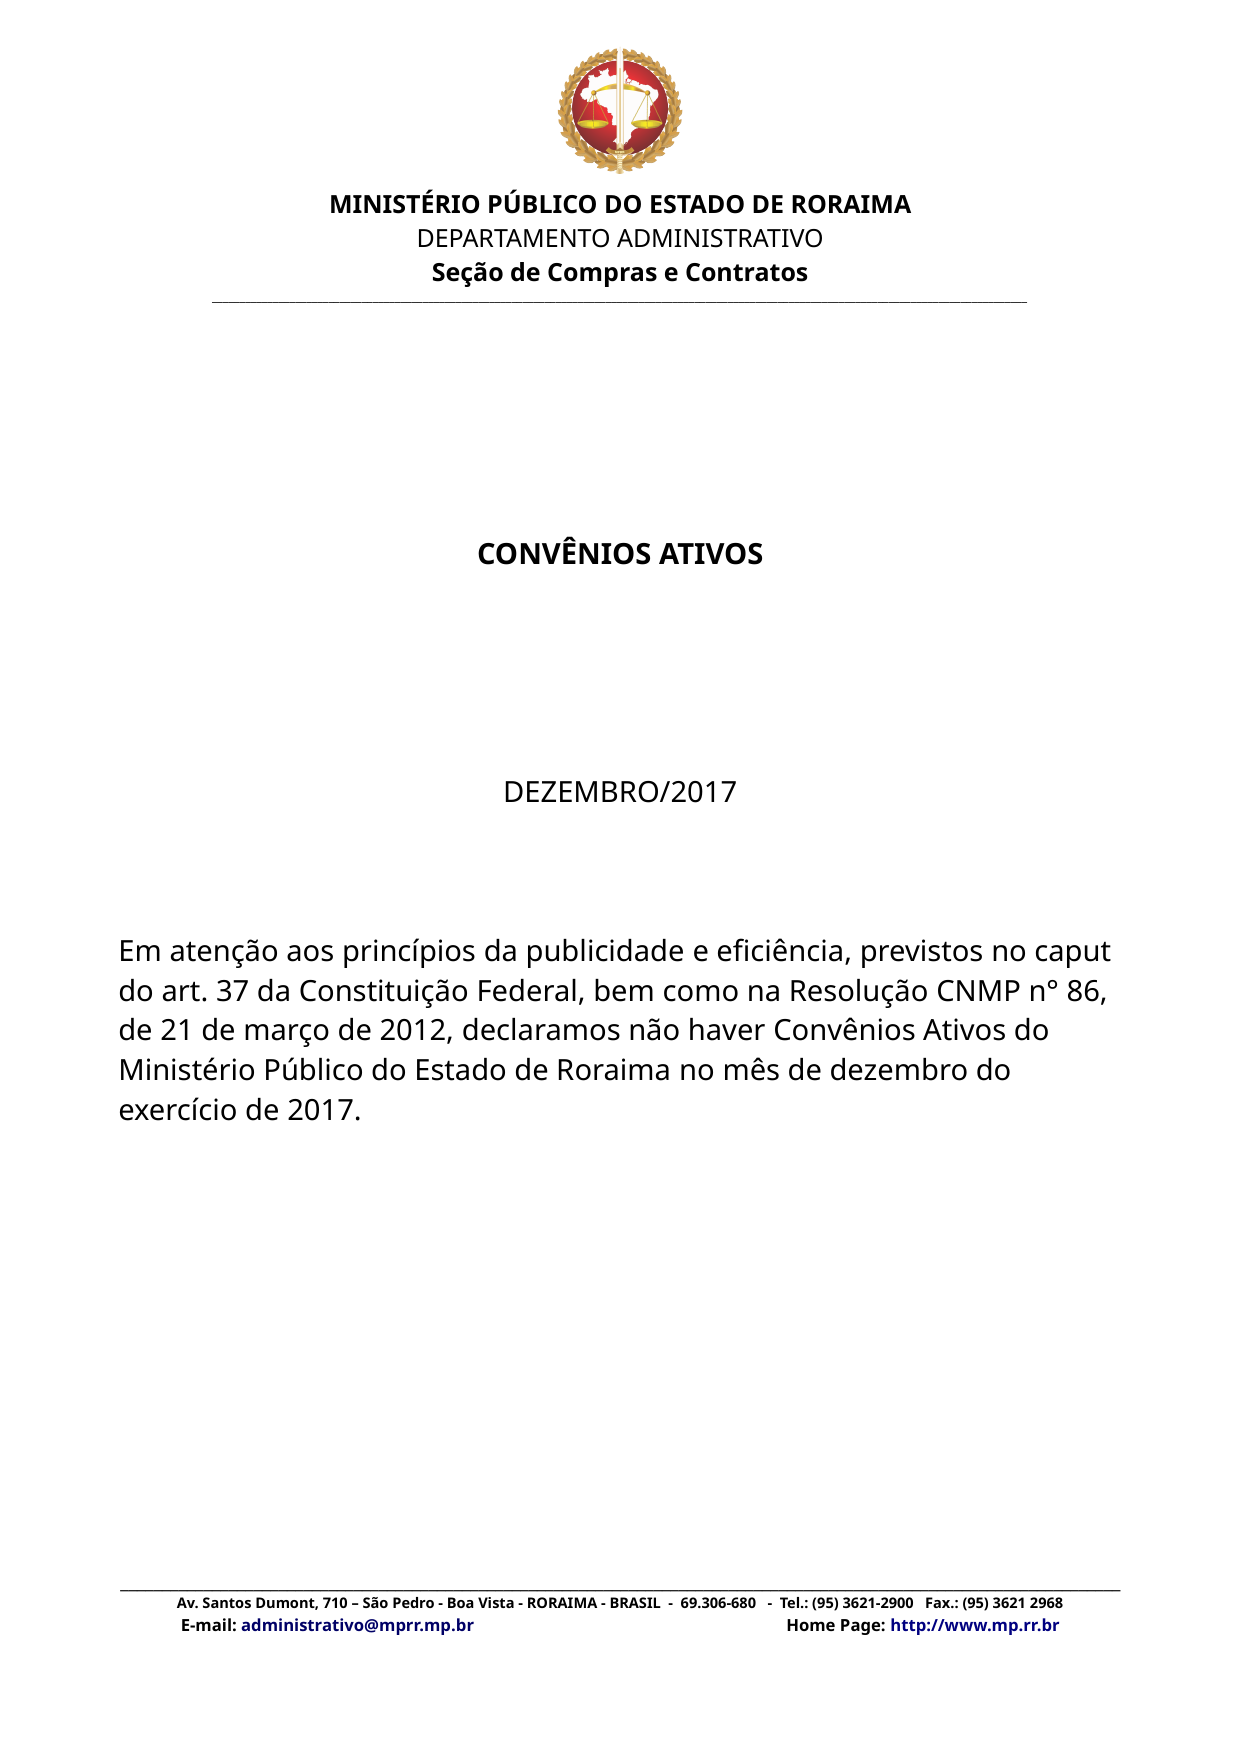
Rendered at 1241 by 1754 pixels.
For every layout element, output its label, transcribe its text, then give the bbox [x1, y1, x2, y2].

text DEZEMBRO/2017 [118, 772, 1122, 811]
text Em atenção aos princípios da publicidade e eficiência, previstos no caput do art. 37 da Constituição Federal, bem como na Resolução CNMP n° 86, de 21 de março de 2012, declaramos não haver Convênios Ativos do Ministério Público do Estado de Roraima no mês de dezembro do exercício de 2017. [118, 930, 1122, 1129]
text CONVÊNIOS ATIVOS [118, 533, 1122, 573]
picture [557, 46, 683, 174]
